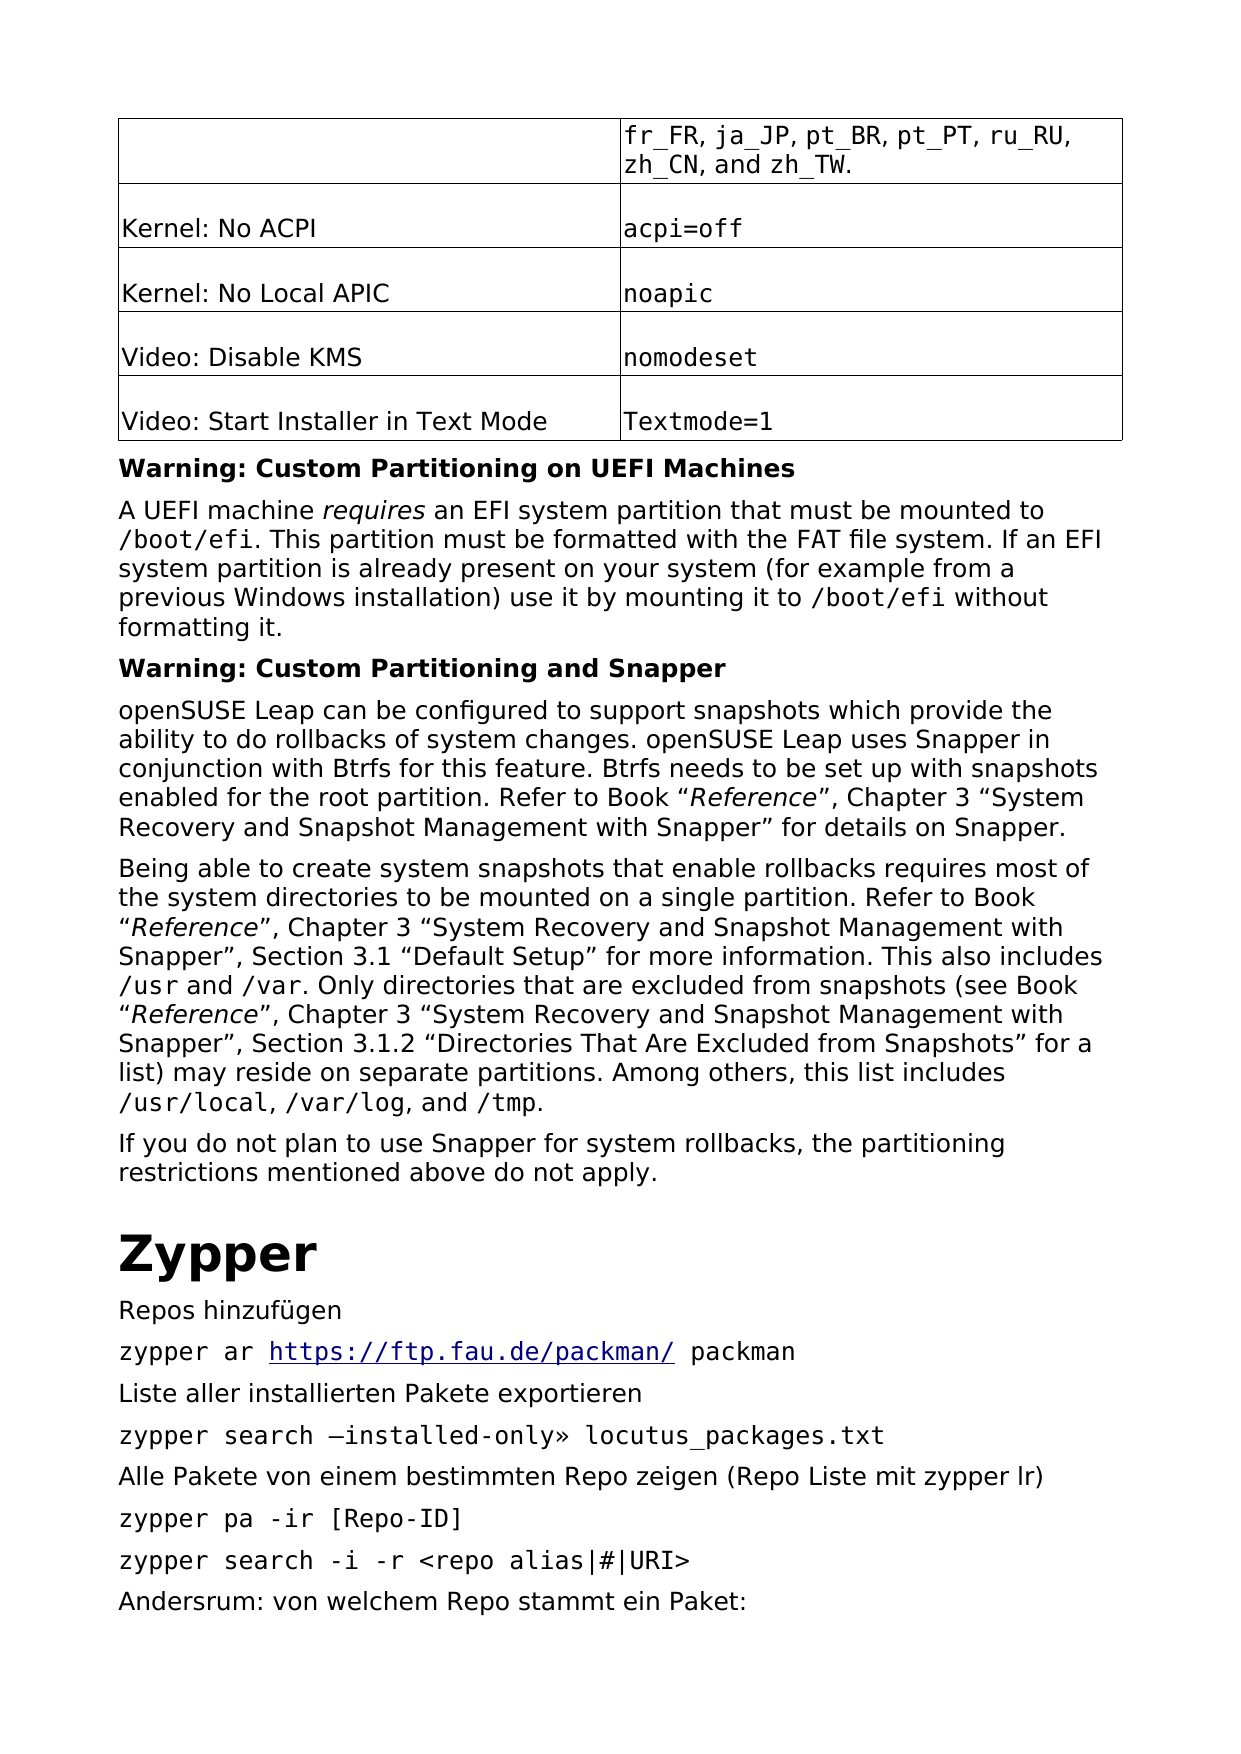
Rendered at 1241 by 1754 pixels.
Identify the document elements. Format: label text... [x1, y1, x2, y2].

subtitle Zypper [118, 1225, 1122, 1283]
table_cell Textmode=1 [621, 376, 1122, 439]
text zypper search -i -r <repo alias|#|URI> [118, 1546, 1122, 1575]
table_cell acpi=off [621, 184, 1122, 247]
text Warning: Custom Partitioning and Snapper [118, 654, 1122, 683]
text Liste aller installierten Pakete exportieren [118, 1379, 1122, 1408]
table_cell nomodeset [621, 312, 1122, 375]
text Repos hinzufügen [118, 1296, 1122, 1325]
table_cell Video: Start Installer in Text Mode [119, 376, 620, 439]
table_cell fr_FR, ja_JP, pt_BR, pt_PT, ru_RU, zh_CN, and zh_TW. [621, 119, 1122, 182]
table_cell Video: Disable KMS [119, 312, 620, 375]
text Warning: Custom Partitioning on UEFI Machines [118, 454, 1122, 483]
text Being able to create system snapshots that enable rollbacks requires most of the system directories to be mounted on a single partition. Refer to Book “Reference”, Chapter 3 “System Recovery and Snapshot Management with Snapper”, Section 3.1 “Default Setup” for more information. This also includes /usr and /var. Only directories that are excluded from snapshots (see Book “Reference”, Chapter 3 “System Recovery and Snapshot Management with Snapper”, Section 3.1.2 “Directories That Are Excluded from Snapshots” for a list) may reside on separate partitions. Among others, this list includes /usr/local, /var/log, and /tmp. [118, 854, 1122, 1117]
text Alle Pakete von einem bestimmten Repo zeigen (Repo Liste mit zypper lr) [118, 1463, 1122, 1492]
text zypper ar https://ftp.fau.de/packman/ packman [118, 1338, 1122, 1367]
table_cell Kernel: No Local APIC [119, 248, 620, 311]
table_cell Kernel: No ACPI [119, 184, 620, 247]
text If you do not plan to use Snapper for system rollbacks, the partitioning restrictions mentioned above do not apply. [118, 1129, 1122, 1188]
text A UEFI machine requires an EFI system partition that must be mounted to /boot/efi. This partition must be formatted with the FAT file system. If an EFI system partition is already present on your system (for example from a previous Windows installation) use it by mounting it to /boot/efi without formatting it. [118, 496, 1122, 642]
table_cell noapic [621, 248, 1122, 311]
text zypper pa -ir [Repo-ID] [118, 1504, 1122, 1533]
text openSUSE Leap can be configured to support snapshots which provide the ability to do rollbacks of system changes. openSUSE Leap uses Snapper in conjunction with Btrfs for this feature. Btrfs needs to be set up with snapshots enabled for the root partition. Refer to Book “Reference”, Chapter 3 “System Recovery and Snapshot Management with Snapper” for details on Snapper. [118, 696, 1122, 842]
text zypper search –installed-only» locutus_packages.txt [118, 1421, 1122, 1450]
text Andersrum: von welchem Repo stammt ein Paket: [118, 1588, 1122, 1617]
table_cell [119, 119, 620, 182]
